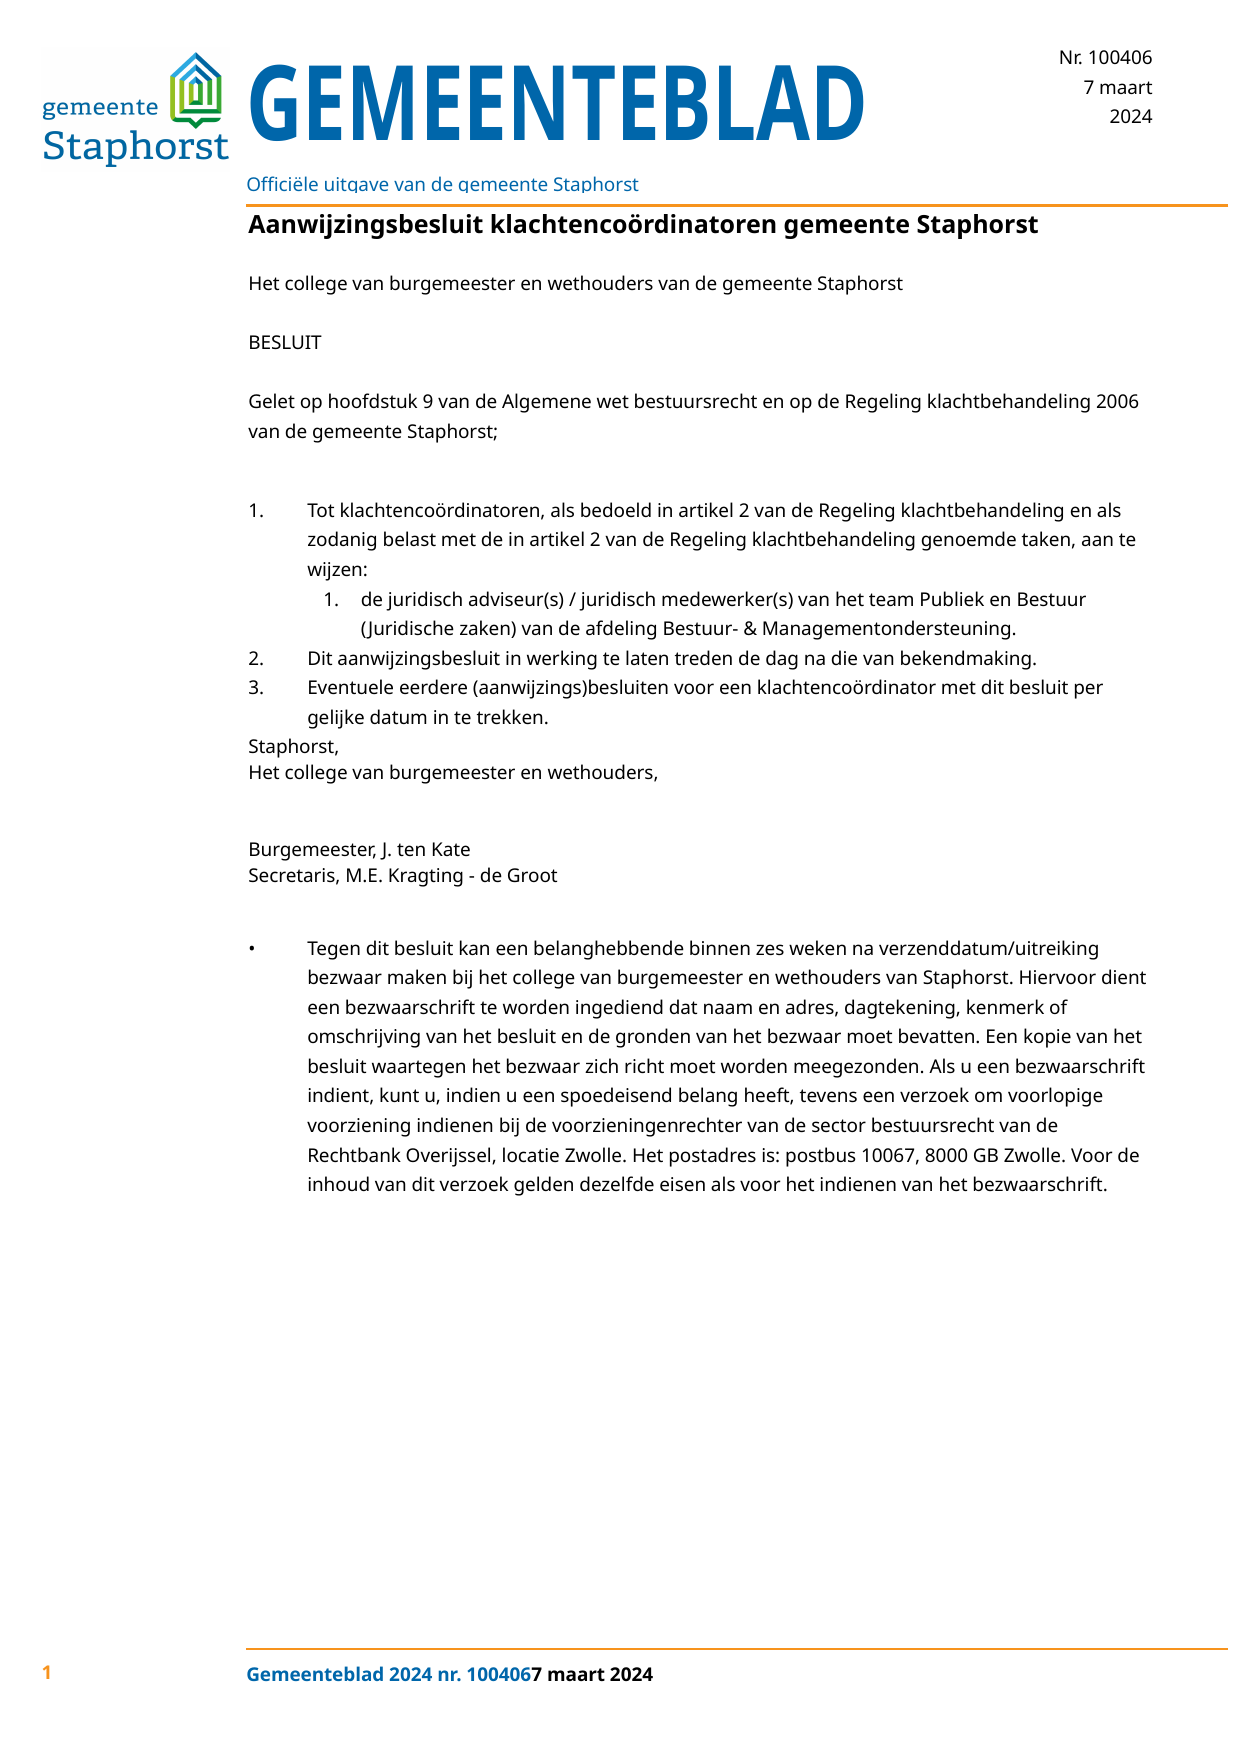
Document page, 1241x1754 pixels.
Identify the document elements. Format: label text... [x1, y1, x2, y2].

text Het college van burgemeester en wethouders van de gemeente Staphorst [248, 270, 1152, 296]
list de juridisch adviseur(s) / juridisch medewerker(s) van het team Publiek en Bestuur (Juridische zaken) van de afdeling Bestuur- & Managementondersteuning. [323, 586, 1152, 641]
list Tot klachtencoördinatoren, als bedoeld in artikel 2 van de Regeling klachtbehandeling en als zodanig belast met de in artikel 2 van de Regeling klachtbehandeling genoemde taken, aan te wijzen: [248, 497, 1152, 582]
list Eventuele eerdere (aanwijzings)besluiten voor een klachtencoördinator met dit besluit per gelijke datum in te trekken. [248, 674, 1152, 730]
text Het college van burgemeester en wethouders, [248, 759, 1152, 785]
text Gelet op hoofdstuk 9 van de Algemene wet bestuursrecht en op de Regeling klachtbehandeling 2006 van de gemeente Staphorst; [248, 389, 1152, 444]
text Aanwijzingsbesluit klachtencoördinatoren gemeente Staphorst [248, 207, 1152, 241]
list Tegen dit besluit kan een belanghebbende binnen zes weken na verzenddatum/uitreiking bezwaar maken bij het college van burgemeester en wethouders van Staphorst. Hiervoor dient een bezwaarschrift te worden ingediend dat naam en adres, dagtekening, kenmerk of omschrijving van het besluit en de gronden van het bezwaar moet bevatten. Een kopie van het besluit waartegen het bezwaar zich richt moet worden meegezonden. Als u een bezwaarschrift indient, kunt u, indien u een spoedeisend belang heeft, tevens een verzoek om voorlopige voorziening indienen bij de voorzieningenrechter van de sector bestuursrecht van de Rechtbank Overijssel, locatie Zwolle. Het postadres is: postbus 10067, 8000 GB Zwolle. Voor de inhoud van dit verzoek gelden dezelfde eisen als voor het indienen van het bezwaarschrift. [248, 935, 1152, 1197]
text Burgemeester, J. ten Kate [248, 837, 1152, 862]
text BESLUIT [248, 329, 1152, 355]
list Dit aanwijzingsbesluit in werking te laten treden de dag na die van bekendmaking. [248, 645, 1152, 671]
picture [41, 47, 231, 172]
text Staphorst, [248, 734, 1152, 759]
text Secretaris, M.E. Kragting - de Groot [248, 862, 1152, 888]
